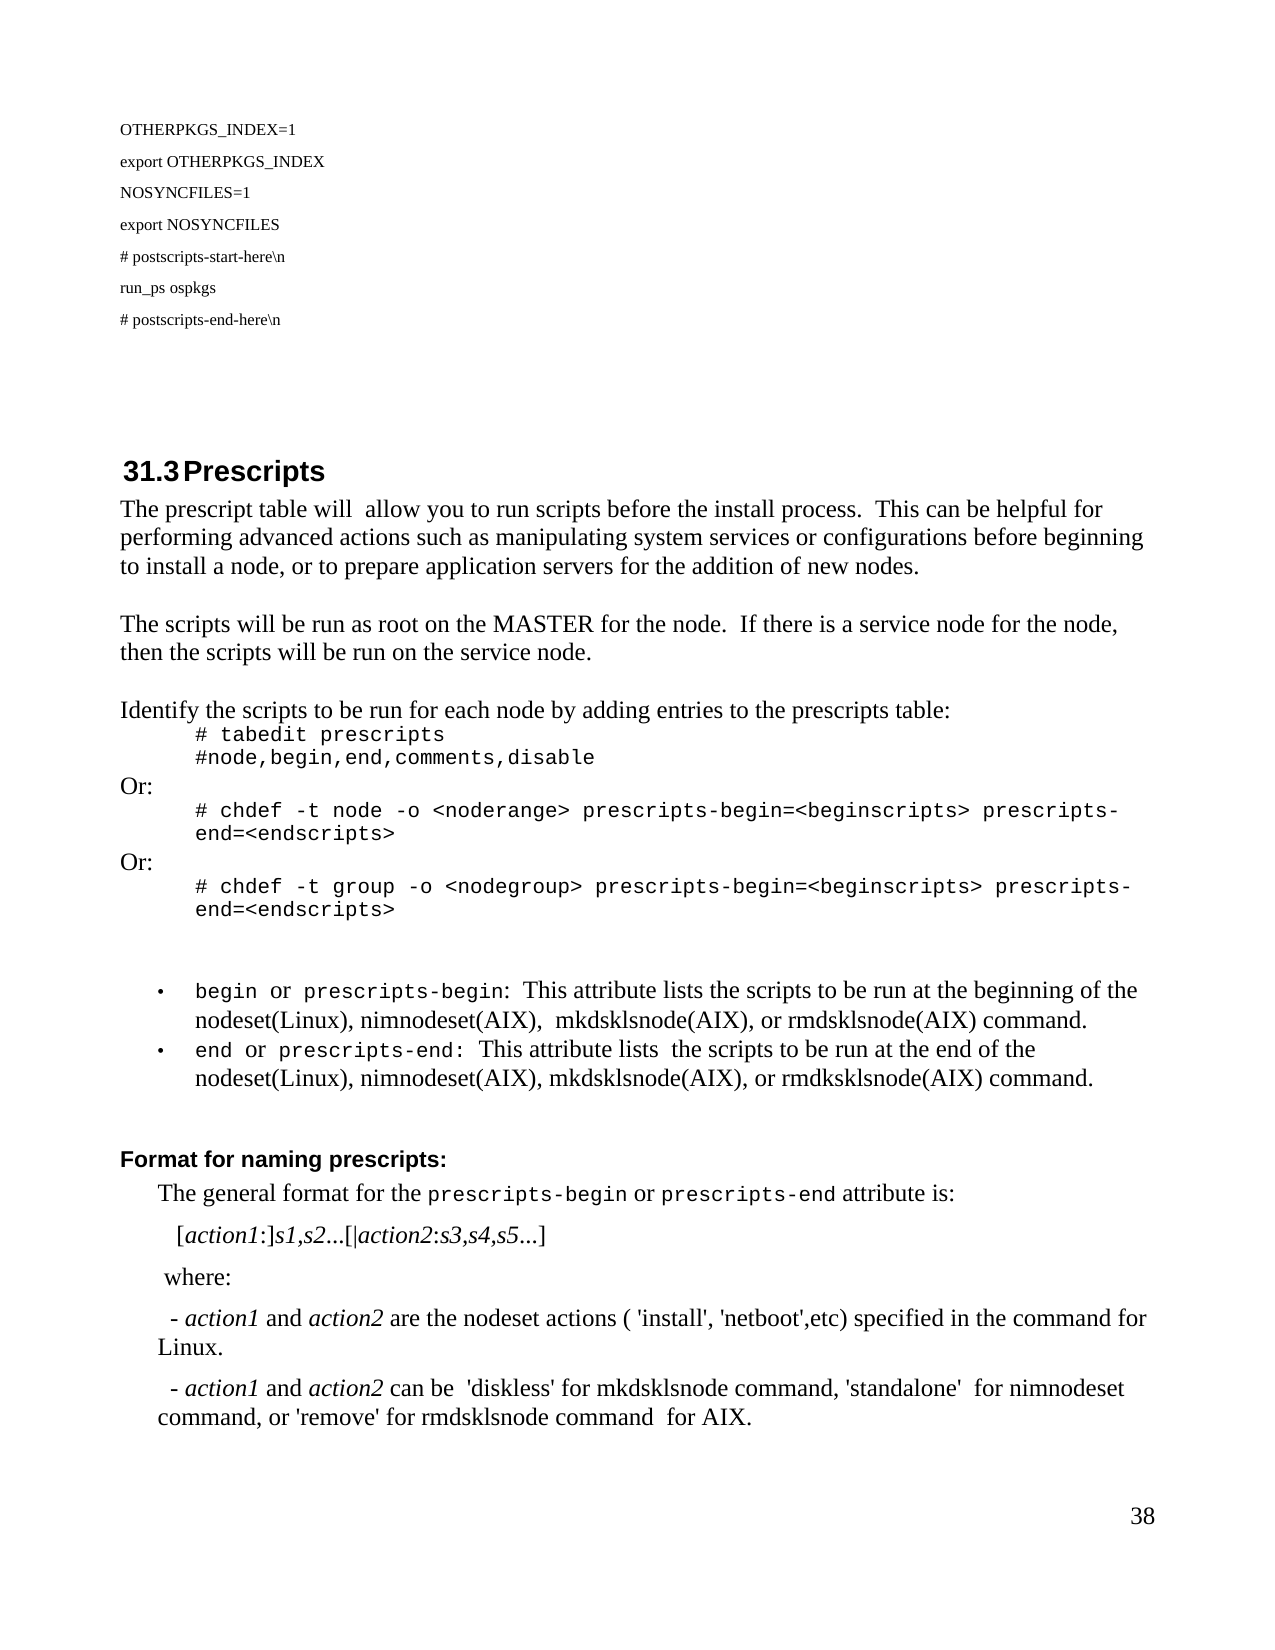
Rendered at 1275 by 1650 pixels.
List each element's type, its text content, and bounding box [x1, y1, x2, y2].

text export OTHERPKGS_INDEX [120, 152, 1155, 171]
text - action1 and action2 are the nodeset actions ( 'install', 'netboot',etc) specified in the command for Linux. [157, 1303, 1155, 1361]
text # tabedit prescripts [195, 724, 1155, 747]
text Or: [120, 771, 1155, 800]
text run_ps ospkgs [120, 278, 1155, 297]
text [action1:]s1,s2...[|action2:s3,s4,s5...] [157, 1221, 1155, 1249]
text # chdef -t node -o <noderange> prescripts-begin=<beginscripts> prescripts-end=<endscripts> [195, 800, 1155, 847]
text Identify the scripts to be run for each node by adding entries to the prescripts table: [120, 695, 1155, 724]
text NOSYNCFILES=1 [120, 183, 1155, 202]
text # postscripts-end-here\n [120, 310, 1155, 329]
subtitle Format for naming prescripts: [120, 1146, 1155, 1172]
text - action1 and action2 can be 'diskless' for mkdsklsnode command, 'standalone' for nimnodeset command, or 'remove' for rmdsklsnode command for AIX. [157, 1373, 1155, 1431]
list begin or prescripts-begin: This attribute lists the scripts to be run at the beginning of the nodeset(Linux), nimnodeset(AIX), mkdsklsnode(AIX), or rmdsklsnode(AIX) command. [157, 976, 1155, 1034]
text #node,begin,end,comments,disable [195, 747, 1155, 771]
text export NOSYNCFILES [120, 215, 1155, 234]
text OTHERPKGS_INDEX=1 [120, 120, 1155, 139]
text The prescript table will allow you to run scripts before the install process. This can be helpful for performing advanced actions such as manipulating system services or configurations before beginning to install a node, or to prepare application servers for the addition of new nodes. [120, 494, 1155, 580]
text # chdef -t group -o <nodegroup> prescripts-begin=<beginscripts> prescripts-end=<endscripts> [195, 876, 1155, 923]
text The general format for the prescripts-begin or prescripts-end attribute is: [157, 1178, 1155, 1208]
subtitle Prescripts [123, 454, 1155, 487]
text where: [157, 1262, 1155, 1291]
text The scripts will be run as root on the MASTER for the node. If there is a service node for the node, then the scripts will be run on the service node. [120, 609, 1155, 666]
text # postscripts-start-here\n [120, 247, 1155, 266]
list end or prescripts-end: This attribute lists the scripts to be run at the end of the nodeset(Linux), nimnodeset(AIX), mkdsklsnode(AIX), or rmdksklsnode(AIX) command. [157, 1034, 1155, 1092]
text Or: [120, 847, 1155, 876]
